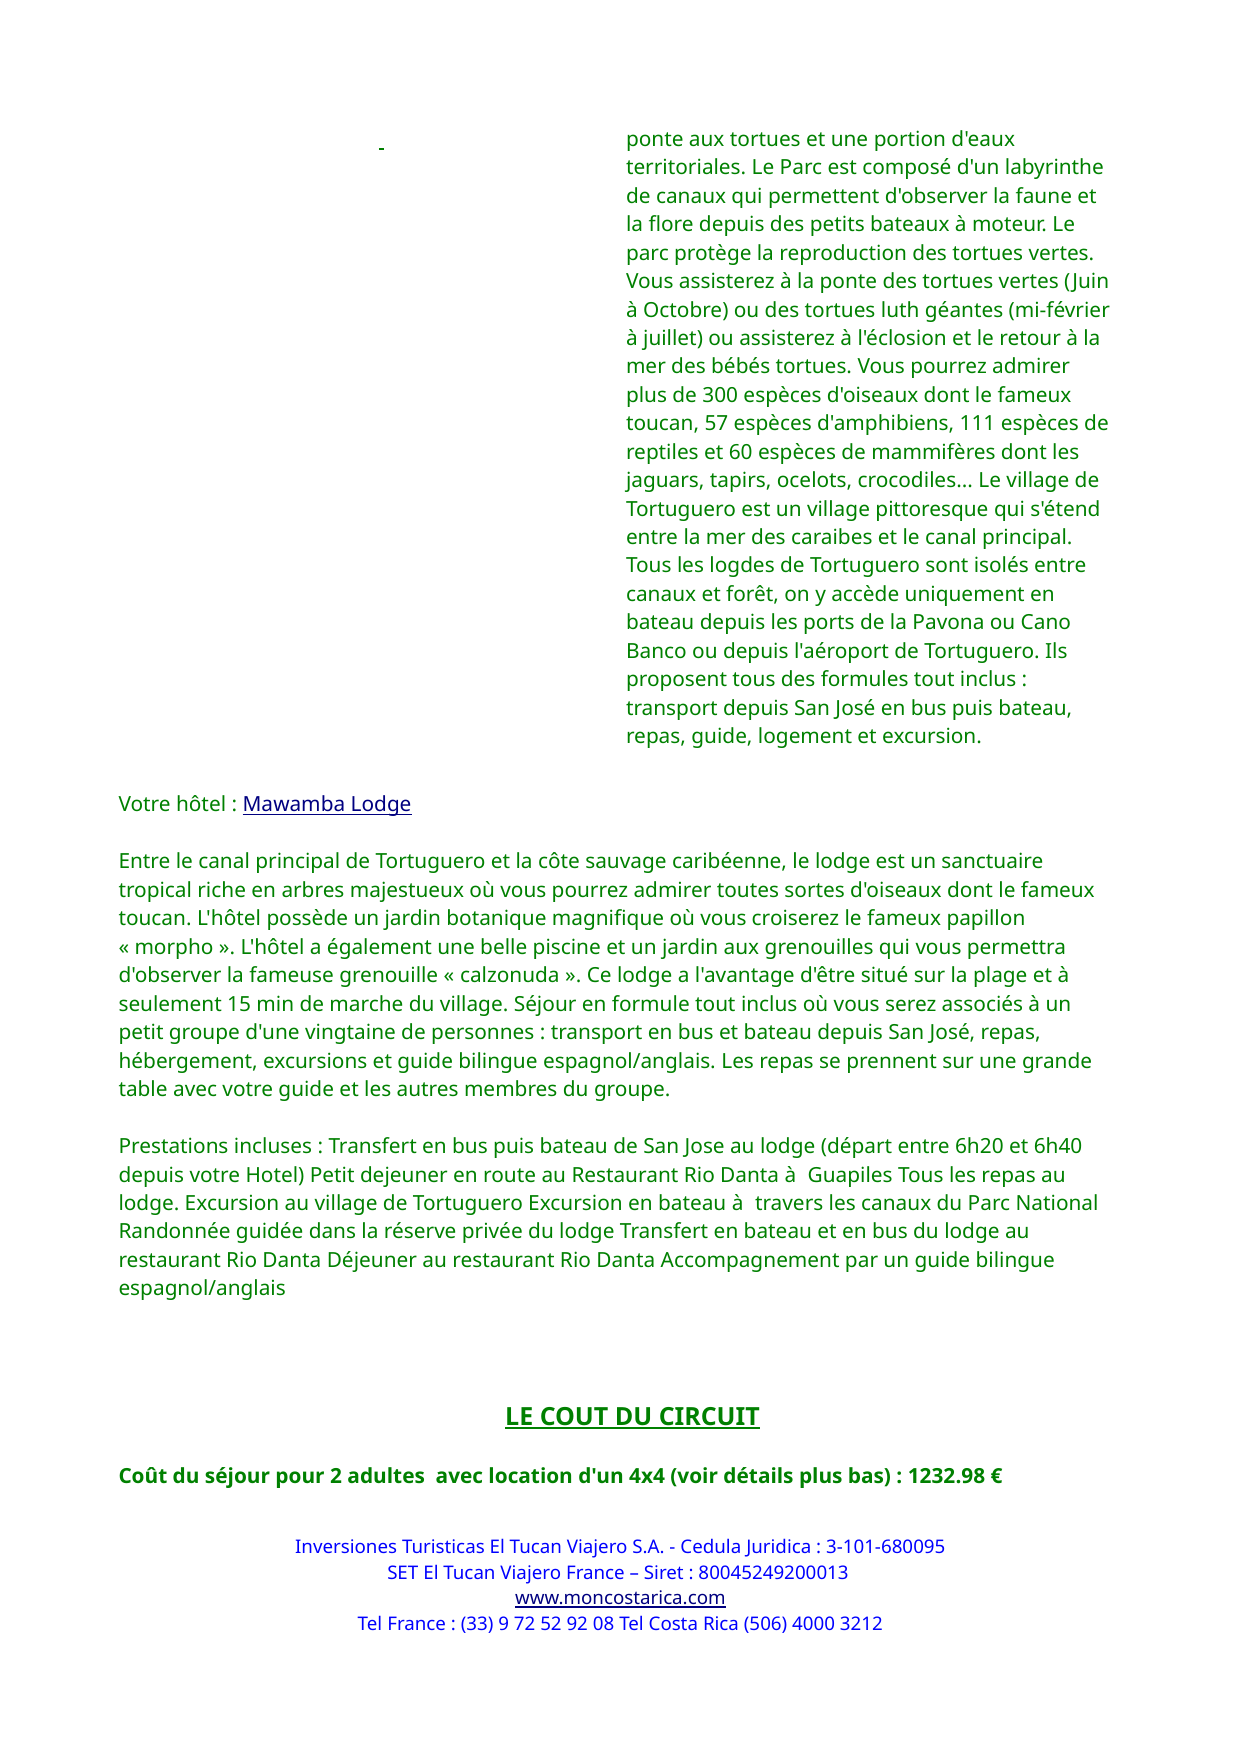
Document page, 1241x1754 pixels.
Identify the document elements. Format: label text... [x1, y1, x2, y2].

table_header ETAPE 2 : PARC NATIONAL TORTUGUERO du 08/03/2019 au 10/03/2019 - 2 nuits Le Parc National de Tortuguero, situé le long de la côte caribéenne nord et d'une superficie de 19 000 hectares, comprend des marécages qui s'enfoncent dans les terres, une portion de côte d'une vingtaine de kilomètres qui sert de site de ponte aux tortues et une portion d'eaux territoriales. Le Parc est composé d'un labyrinthe de canaux qui permettent d'observer la faune et la flore depuis des petits bateaux à moteur. Le parc protège la reproduction des tortues vertes. Vous assisterez à la ponte des tortues vertes (Juin à Octobre) ou des tortues luth géantes (mi-février à juillet) ou assisterez à l'éclosion et le retour à la mer des bébés tortues. Vous pourrez admirer plus de 300 espèces d'oiseaux dont le fameux toucan, 57 espèces d'amphibiens, 111 espèces de reptiles et 60 espèces de mammifères dont les jaguars, tapirs, ocelots, crocodiles... Le village de Tortuguero est un village pittoresque qui s'étend entre la mer des caraibes et le canal principal. Tous les logdes de Tortuguero sont isolés entre canaux et forêt, on y accède uniquement en bateau depuis les ports de la Pavona ou Cano Banco ou depuis l'aéroport de Tortuguero. Ils proposent tous des formules tout inclus : transport depuis San José en bus puis bateau, repas, guide, logement et excursion. [620, 118, 1122, 755]
text Votre hôtel : Mawamba Lodge [118, 789, 1122, 818]
text Coût du séjour pour 2 adultes avec location d'un 4x4 (voir détails plus bas) : 1232.98 € [118, 1461, 1122, 1489]
text LE COUT DU CIRCUIT [118, 1398, 1146, 1433]
text Entre le canal principal de Tortuguero et la côte sauvage caribéenne, le lodge est un sanctuaire tropical riche en arbres majestueux où vous pourrez admirer toutes sortes d'oiseaux dont le fameux toucan. L'hôtel possède un jardin botanique magnifique où vous croiserez le fameux papillon « morpho ». L'hôtel a également une belle piscine et un jardin aux grenouilles qui vous permettra d'observer la fameuse grenouille « calzonuda ». Ce lodge a l'avantage d'être situé sur la plage et à seulement 15 min de marche du village. Séjour en formule tout inclus où vous serez associés à un petit groupe d'une vingtaine de personnes : transport en bus et bateau depuis San José, repas, hébergement, excursions et guide bilingue espagnol/anglais. Les repas se prennent sur une grande table avec votre guide et les autres membres du groupe. [118, 847, 1122, 1103]
table_header [118, 118, 620, 755]
text Prestations incluses : Transfert en bus puis bateau de San Jose au lodge (départ entre 6h20 et 6h40 depuis votre Hotel) Petit dejeuner en route au Restaurant Rio Danta à Guapiles Tous les repas au lodge. Excursion au village de Tortuguero Excursion en bateau à travers les canaux du Parc National Randonnée guidée dans la réserve privée du lodge Transfert en bateau et en bus du lodge au restaurant Rio Danta Déjeuner au restaurant Rio Danta Accompagnement par un guide bilingue espagnol/anglais [118, 1131, 1122, 1302]
